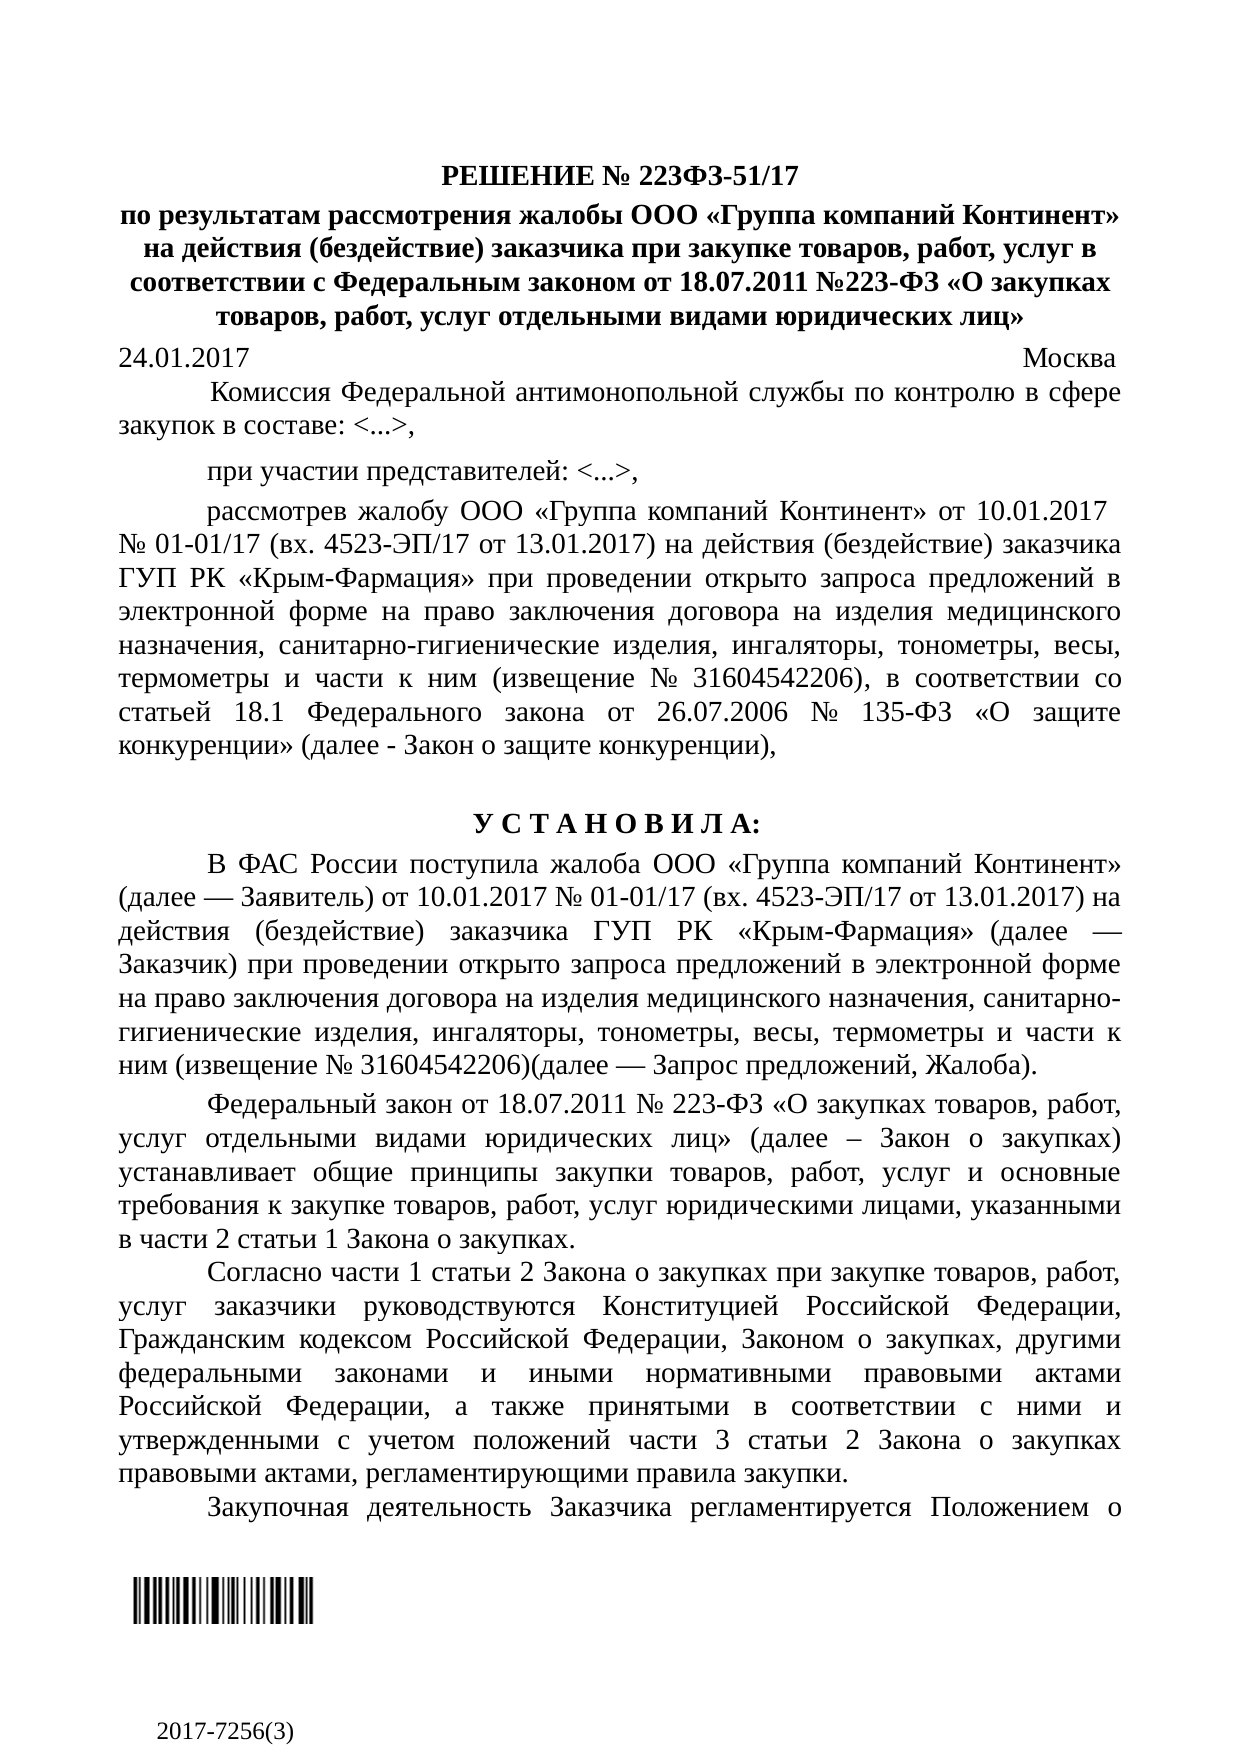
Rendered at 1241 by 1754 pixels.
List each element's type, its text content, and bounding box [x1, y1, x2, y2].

text 24.01.2017 Москва [118, 340, 1122, 374]
text Закупочная деятельность Заказчика регламентируется Положением о [118, 1489, 1122, 1523]
text У С Т А Н О В И Л А: [118, 806, 1122, 840]
text по результатам рассмотрения жалобы ООО «Группа компаний Континент» на действия (бездействие) заказчика при закупке товаров, работ, услуг в соответствии с Федеральным законом от 18.07.2011 №223-ФЗ «О закупках товаров, работ, услуг отдельными видами юридических лиц» [118, 197, 1122, 331]
text РЕШЕНИЕ № 223ФЗ-51/17 [118, 158, 1122, 191]
text В ФАС России поступила жалоба ООО «Группа компаний Континент» (далее — Заявитель) от 10.01.2017 № 01-01/17 (вх. 4523-ЭП/17 от 13.01.2017) на действия (бездействие) заказчика ГУП РК «Крым-Фармация» (далее — Заказчик) при проведении открыто запроса предложений в электронной форме на право заключения договора на изделия медицинского назначения, санитарно-гигиенические изделия, ингаляторы, тонометры, весы, термометры и части к ним (извещение № 31604542206)(далее — Запрос предложений, Жалоба). [118, 846, 1122, 1081]
text Федеральный закон от 18.07.2011 № 223-ФЗ «О закупках товаров, работ, услуг отдельными видами юридических лиц» (далее – Закон о закупках) устанавливает общие принципы закупки товаров, работ, услуг и основные требования к закупке товаров, работ, услуг юридическими лицами, указанными в части 2 статьи 1 Закона о закупках. [118, 1087, 1122, 1254]
text рассмотрев жалобу ООО «Группа компаний Континент» от 10.01.2017 № 01-01/17 (вх. 4523-ЭП/17 от 13.01.2017) на действия (бездействие) заказчика ГУП РК «Крым-Фармация» при проведении открыто запроса предложений в электронной форме на право заключения договора на изделия медицинского назначения, санитарно-гигиенические изделия, ингаляторы, тонометры, весы, термометры и части к ним (извещение № 31604542206), в соответствии со статьей 18.1 Федерального закона от 26.07.2006 № 135-ФЗ «О защите конкуренции» (далее - Закон о защите конкуренции), [118, 493, 1122, 761]
text Комиссия Федеральной антимонопольной службы по контролю в сфере закупок в составе: <...>, [118, 374, 1122, 441]
text Согласно части 1 статьи 2 Закона о закупках при закупке товаров, работ, услуг заказчики руководствуются Конституцией Российской Федерации, Гражданским кодексом Российской Федерации, Законом о закупках, другими федеральными законами и иными нормативными правовыми актами Российской Федерации, а также принятыми в соответствии с ними и утвержденными с учетом положений части 3 статьи 2 Закона о закупках правовыми актами, регламентирующими правила закупки. [118, 1254, 1122, 1489]
text при участии представителей: <...>, [118, 453, 1122, 487]
picture [118, 1577, 331, 1624]
